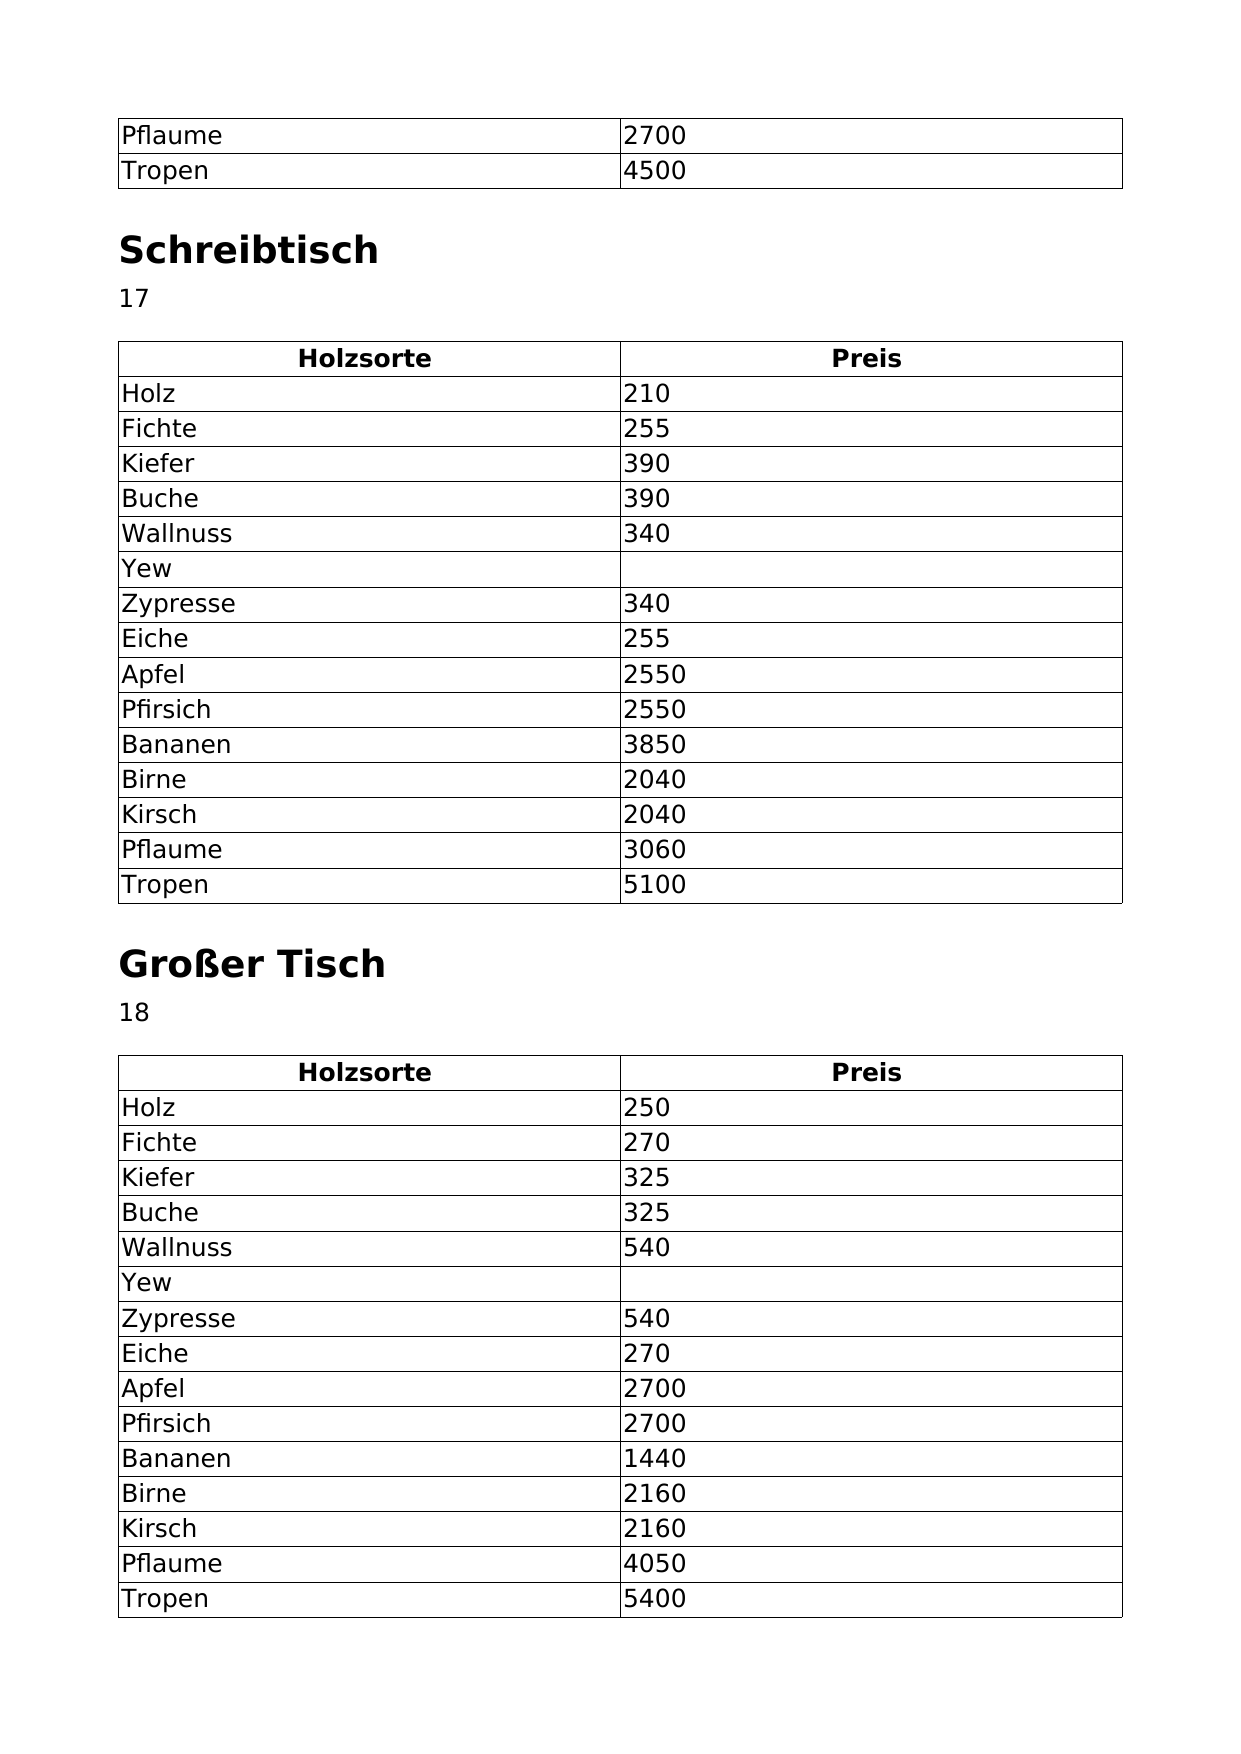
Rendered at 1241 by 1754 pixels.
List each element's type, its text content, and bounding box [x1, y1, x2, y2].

table_cell Bananen [119, 728, 620, 762]
table_cell [621, 552, 1122, 587]
table_cell Wallnuss [119, 517, 620, 551]
table_cell Pflaume [119, 1547, 620, 1582]
table_cell Kiefer [119, 1161, 620, 1195]
table_cell 2700 [621, 1407, 1122, 1441]
table_cell Eiche [119, 623, 620, 657]
table_cell Apfel [119, 658, 620, 692]
table_cell 5100 [621, 869, 1122, 902]
table_cell [621, 1267, 1122, 1301]
table_cell 5400 [621, 1583, 1122, 1617]
table_cell 540 [621, 1232, 1122, 1266]
table_cell 2550 [621, 658, 1122, 692]
table_cell 2040 [621, 763, 1122, 797]
table_cell Buche [119, 482, 620, 516]
table_cell Holz [119, 377, 620, 411]
table_cell Tropen [119, 1583, 620, 1617]
table_cell 270 [621, 1337, 1122, 1371]
table_cell Fichte [119, 412, 620, 446]
table_cell 390 [621, 482, 1122, 516]
table_cell Birne [119, 1477, 620, 1511]
table_cell Tropen [119, 154, 620, 188]
table_cell 2040 [621, 798, 1122, 832]
table_cell Holz [119, 1091, 620, 1125]
table_cell 2160 [621, 1477, 1122, 1511]
table_cell Wallnuss [119, 1232, 620, 1266]
table_cell Pflaume [119, 833, 620, 867]
table_cell 3850 [621, 728, 1122, 762]
table_cell 4500 [621, 154, 1122, 188]
table_header Holzsorte [119, 1056, 620, 1090]
table_cell 2700 [621, 1372, 1122, 1406]
table_cell Yew [119, 552, 620, 587]
table_cell 340 [621, 517, 1122, 551]
table_header Holzsorte [119, 342, 620, 376]
text 18 [118, 998, 1122, 1028]
table_cell 325 [621, 1196, 1122, 1231]
table_cell Yew [119, 1267, 620, 1301]
table_cell Pfirsich [119, 1407, 620, 1441]
table_cell 3060 [621, 833, 1122, 867]
table_cell 250 [621, 1091, 1122, 1125]
table_cell 4050 [621, 1547, 1122, 1582]
table_cell Birne [119, 763, 620, 797]
table_header Preis [621, 342, 1122, 376]
table_cell 390 [621, 447, 1122, 481]
table_cell 540 [621, 1302, 1122, 1336]
table_cell Buche [119, 1196, 620, 1231]
table_cell 340 [621, 588, 1122, 622]
table_cell 2700 [621, 119, 1122, 153]
table_cell 325 [621, 1161, 1122, 1195]
table_cell Zypresse [119, 588, 620, 622]
subtitle Schreibtisch [118, 228, 1122, 272]
table_cell Eiche [119, 1337, 620, 1371]
table_cell Pflaume [119, 119, 620, 153]
table_header Preis [621, 1056, 1122, 1090]
table_cell Bananen [119, 1442, 620, 1476]
table_cell Pfirsich [119, 693, 620, 727]
table_cell 255 [621, 412, 1122, 446]
table_cell 2160 [621, 1512, 1122, 1546]
table_cell Apfel [119, 1372, 620, 1406]
table_cell 210 [621, 377, 1122, 411]
text 17 [118, 284, 1122, 313]
table_cell Tropen [119, 869, 620, 902]
table_cell Fichte [119, 1126, 620, 1160]
table_cell 255 [621, 623, 1122, 657]
table_cell 2550 [621, 693, 1122, 727]
table_cell Kiefer [119, 447, 620, 481]
table_cell Kirsch [119, 1512, 620, 1546]
table_cell 270 [621, 1126, 1122, 1160]
subtitle Großer Tisch [118, 942, 1122, 986]
table_cell Kirsch [119, 798, 620, 832]
table_cell 1440 [621, 1442, 1122, 1476]
table_cell Zypresse [119, 1302, 620, 1336]
